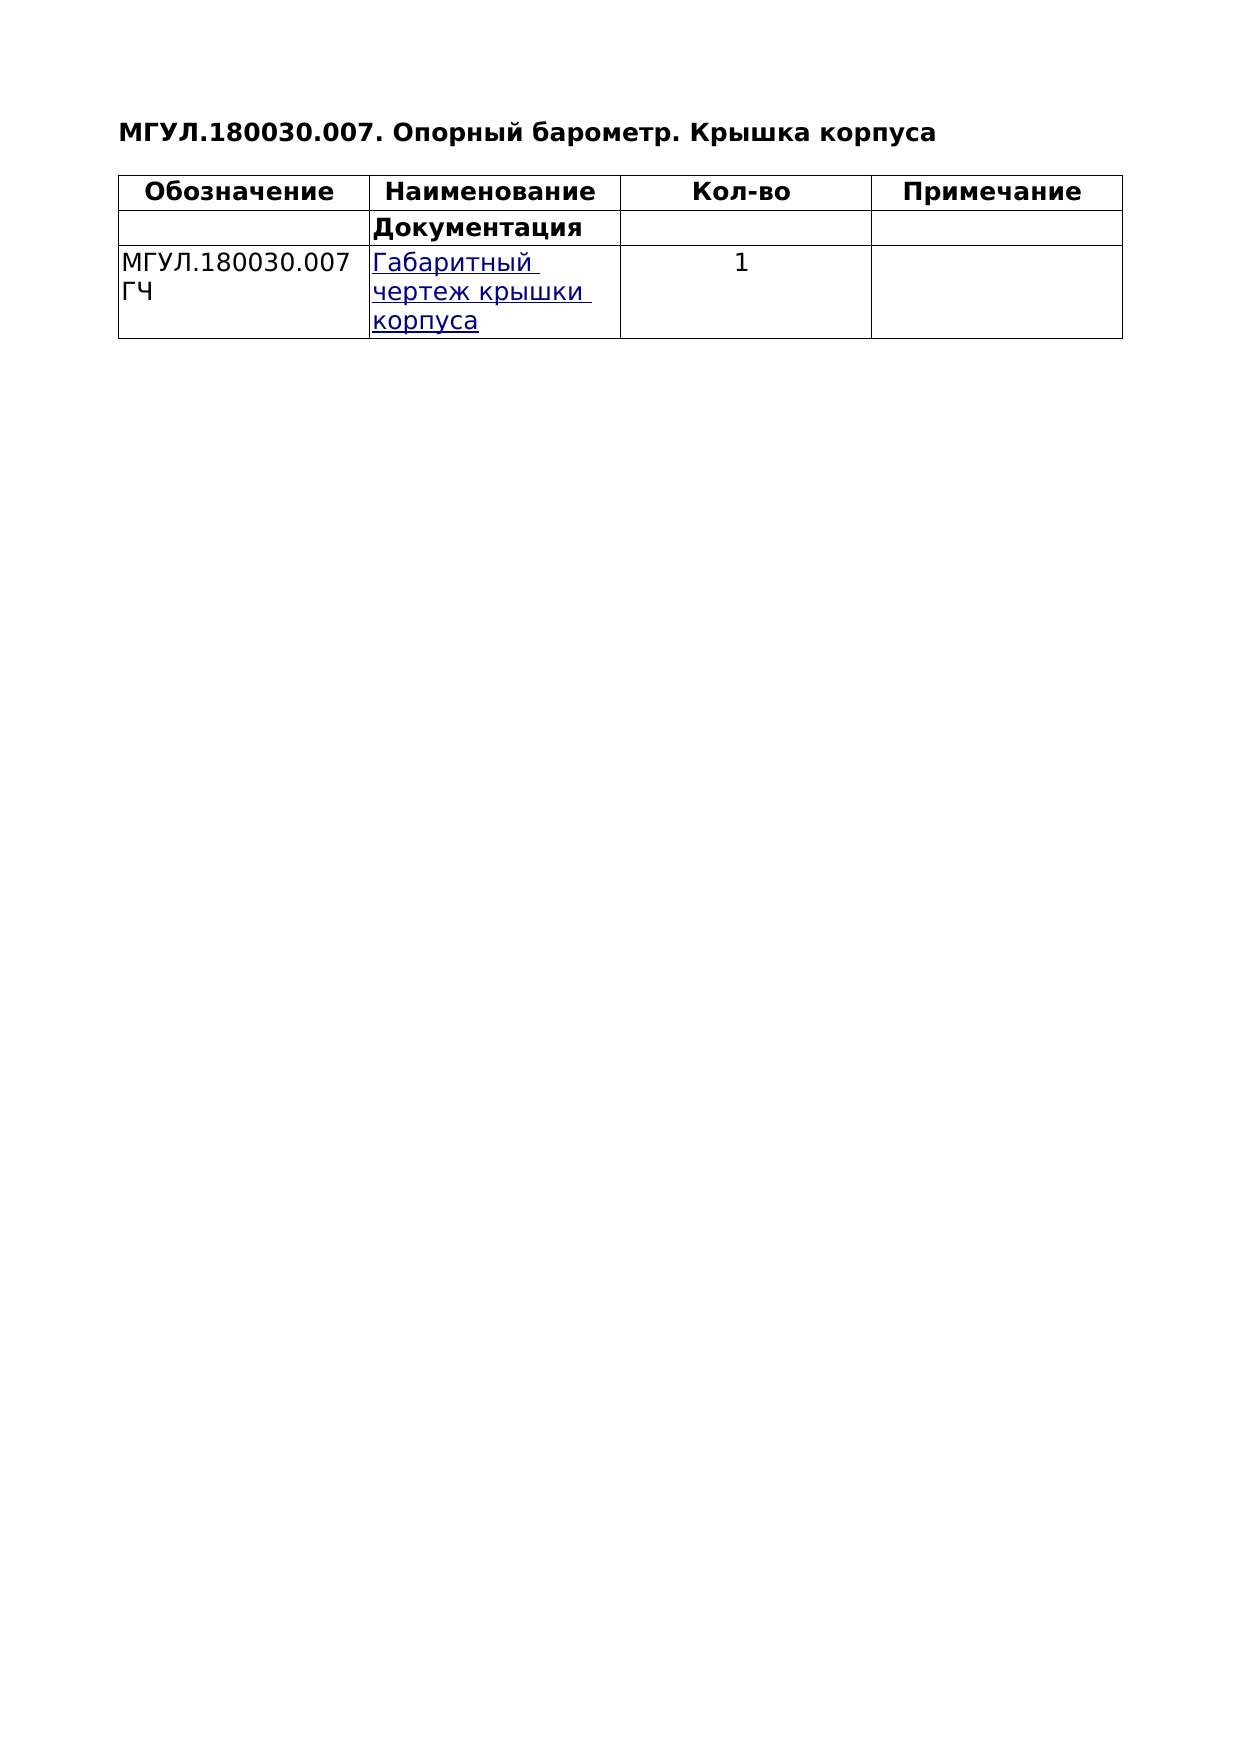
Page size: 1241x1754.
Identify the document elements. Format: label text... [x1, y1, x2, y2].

table_header Наименование [370, 176, 620, 210]
table_cell [119, 211, 369, 245]
table_cell МГУЛ.180030.007ГЧ [119, 246, 369, 338]
table_cell Документация [370, 211, 620, 245]
table_header Обозначение [119, 176, 369, 210]
text МГУЛ.180030.007. Опорный барометр. Крышка корпуса [118, 118, 1122, 147]
table_cell [872, 246, 1122, 338]
table_header Примечание [872, 176, 1122, 210]
table_cell [872, 211, 1122, 245]
table_header Кол-во [621, 176, 871, 210]
table_cell 1 [621, 246, 871, 338]
table_cell Габаритный чертеж крышки корпуса [370, 246, 620, 338]
table_cell [621, 211, 871, 245]
